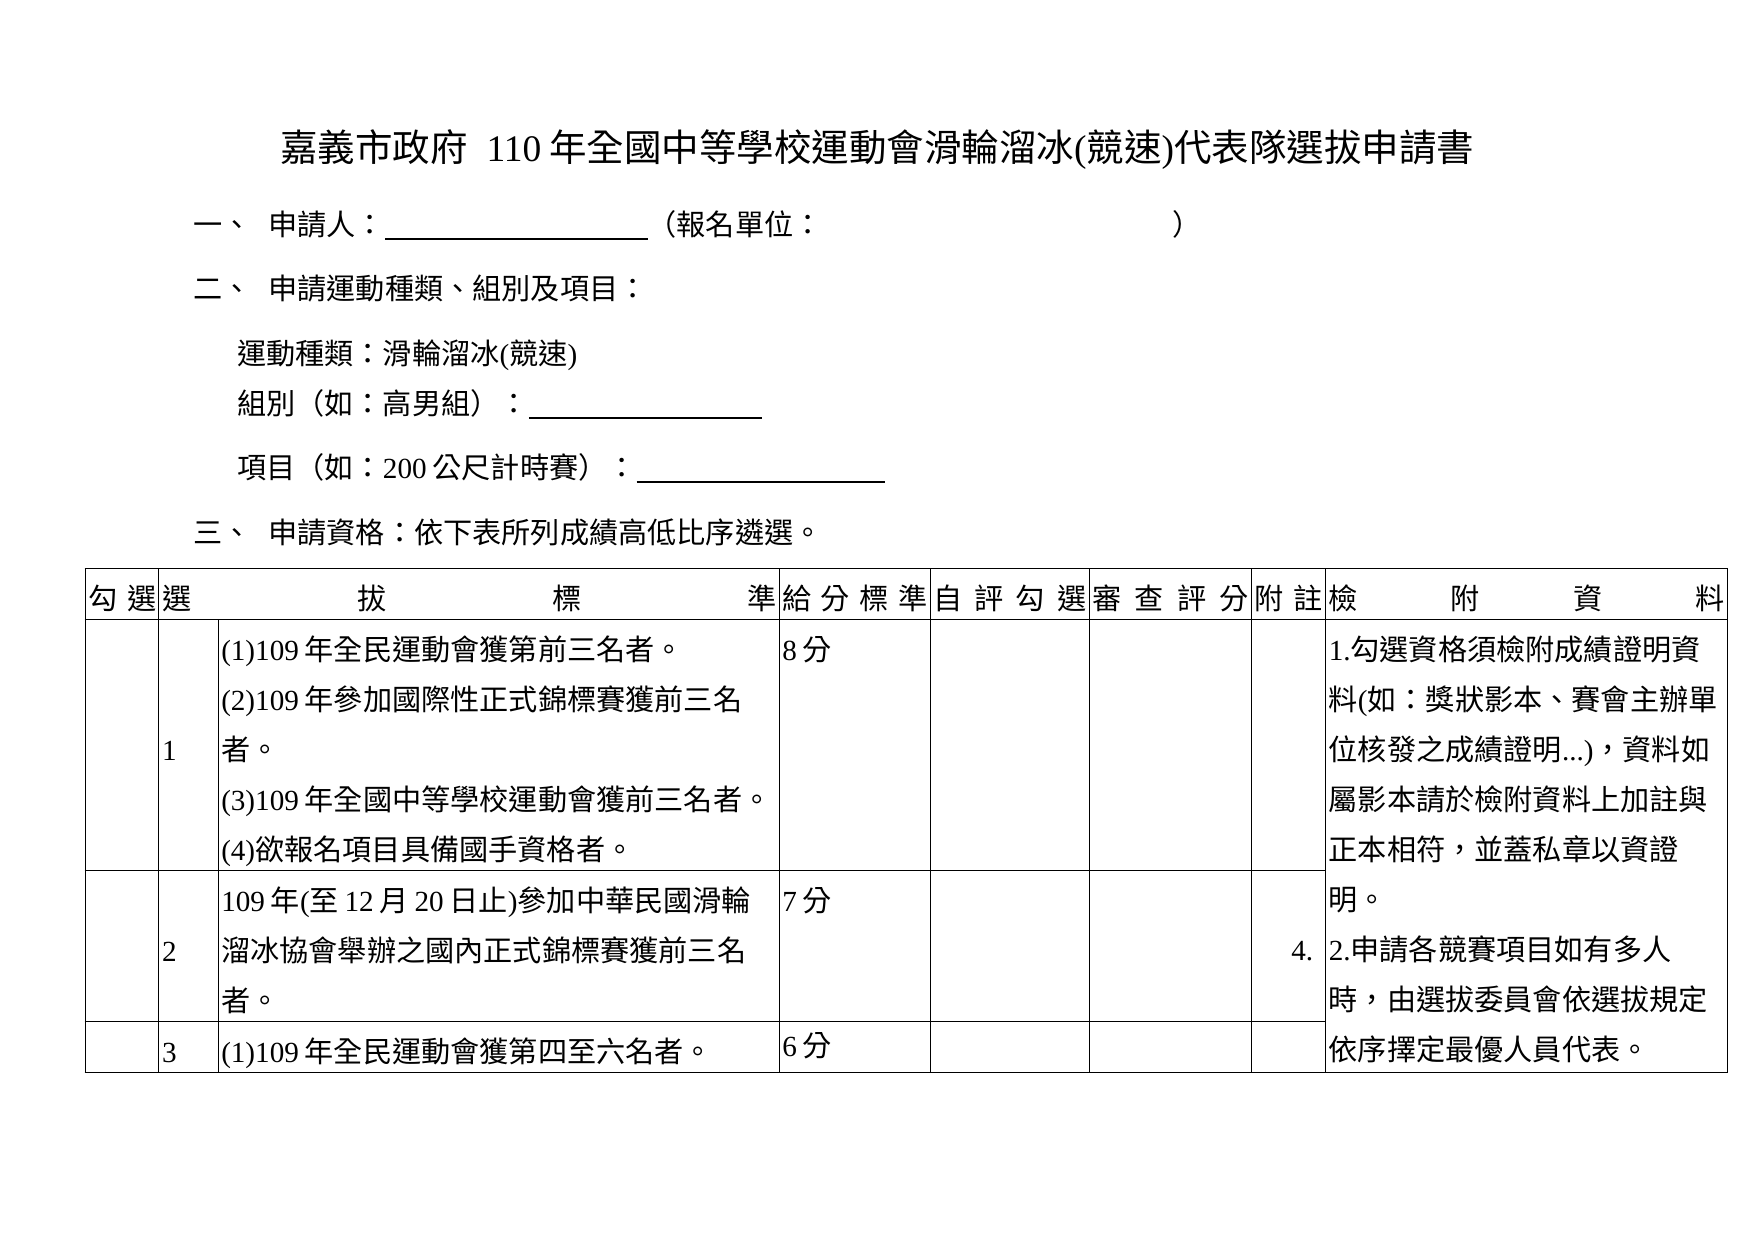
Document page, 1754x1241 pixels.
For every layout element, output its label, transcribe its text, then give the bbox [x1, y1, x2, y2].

list 申請資格：依下表所列成績高低比序遴選。 [193, 503, 1636, 553]
table_cell (1)109年全民運動會獲第前三名者。 (2)109年參加國際性正式錦標賽獲前三名者。 (3)109年全國中等學校運動會獲前三名者。 (4)欲報名項目具備國手資格者。 [219, 620, 779, 870]
text 嘉義市政府 110年全國中等學校運動會滑輪溜冰(競速)代表隊選拔申請書 [118, 118, 1636, 172]
table_cell 1 [159, 620, 218, 870]
list 組別（如：高男組）： [193, 374, 1636, 424]
table_cell [1252, 871, 1325, 1021]
table_cell 7分 [780, 871, 930, 1021]
list 申請運動種類、組別及項目： [193, 260, 1636, 310]
table_cell [1252, 1022, 1325, 1072]
table_cell [931, 871, 1089, 1021]
table_header 自評勾選 [931, 569, 1089, 619]
list 申請人： （報名單位： ） [193, 195, 1636, 245]
table_cell 6分 [780, 1022, 930, 1072]
table_cell [86, 871, 158, 1021]
table_cell 3 [159, 1022, 218, 1072]
table_cell 1.勾選資格須檢附成績證明資料(如：獎狀影本、賽會主辦單位核發之成績證明...)，資料如屬影本請於檢附資料上加註與正本相符，並蓋私章以資證明。 2.申請各競賽項目如有多人時，由選拔委員會依選拔規定依序擇定最優人員代表。 [1326, 620, 1727, 1072]
table_cell 8分 [780, 620, 930, 870]
table_cell [931, 620, 1089, 870]
table_cell [1252, 620, 1325, 870]
table_header 檢附資料 [1326, 569, 1727, 619]
table_header 附註 [1252, 569, 1325, 619]
table_cell [86, 620, 158, 870]
table_cell (1)109年全民運動會獲第四至六名者。 [219, 1022, 779, 1072]
table_header 勾選 [86, 569, 158, 619]
table_cell 109年(至12月20日止)參加中華民國滑輪溜冰協會舉辦之國內正式錦標賽獲前三名者。 [219, 871, 779, 1021]
table_cell [86, 1022, 158, 1072]
table_cell 2 [159, 871, 218, 1021]
list 項目（如：200公尺計時賽）： [193, 439, 1636, 489]
table_header 選拔標準 [159, 569, 779, 619]
table_header 給分標準 [780, 569, 930, 619]
table_cell [1090, 620, 1251, 870]
list 運動種類：滑輪溜冰(競速) [193, 324, 1636, 374]
table_cell [1090, 1022, 1251, 1072]
table_cell [1090, 871, 1251, 1021]
table_header 審查評分 [1090, 569, 1251, 619]
table_cell [931, 1022, 1089, 1072]
